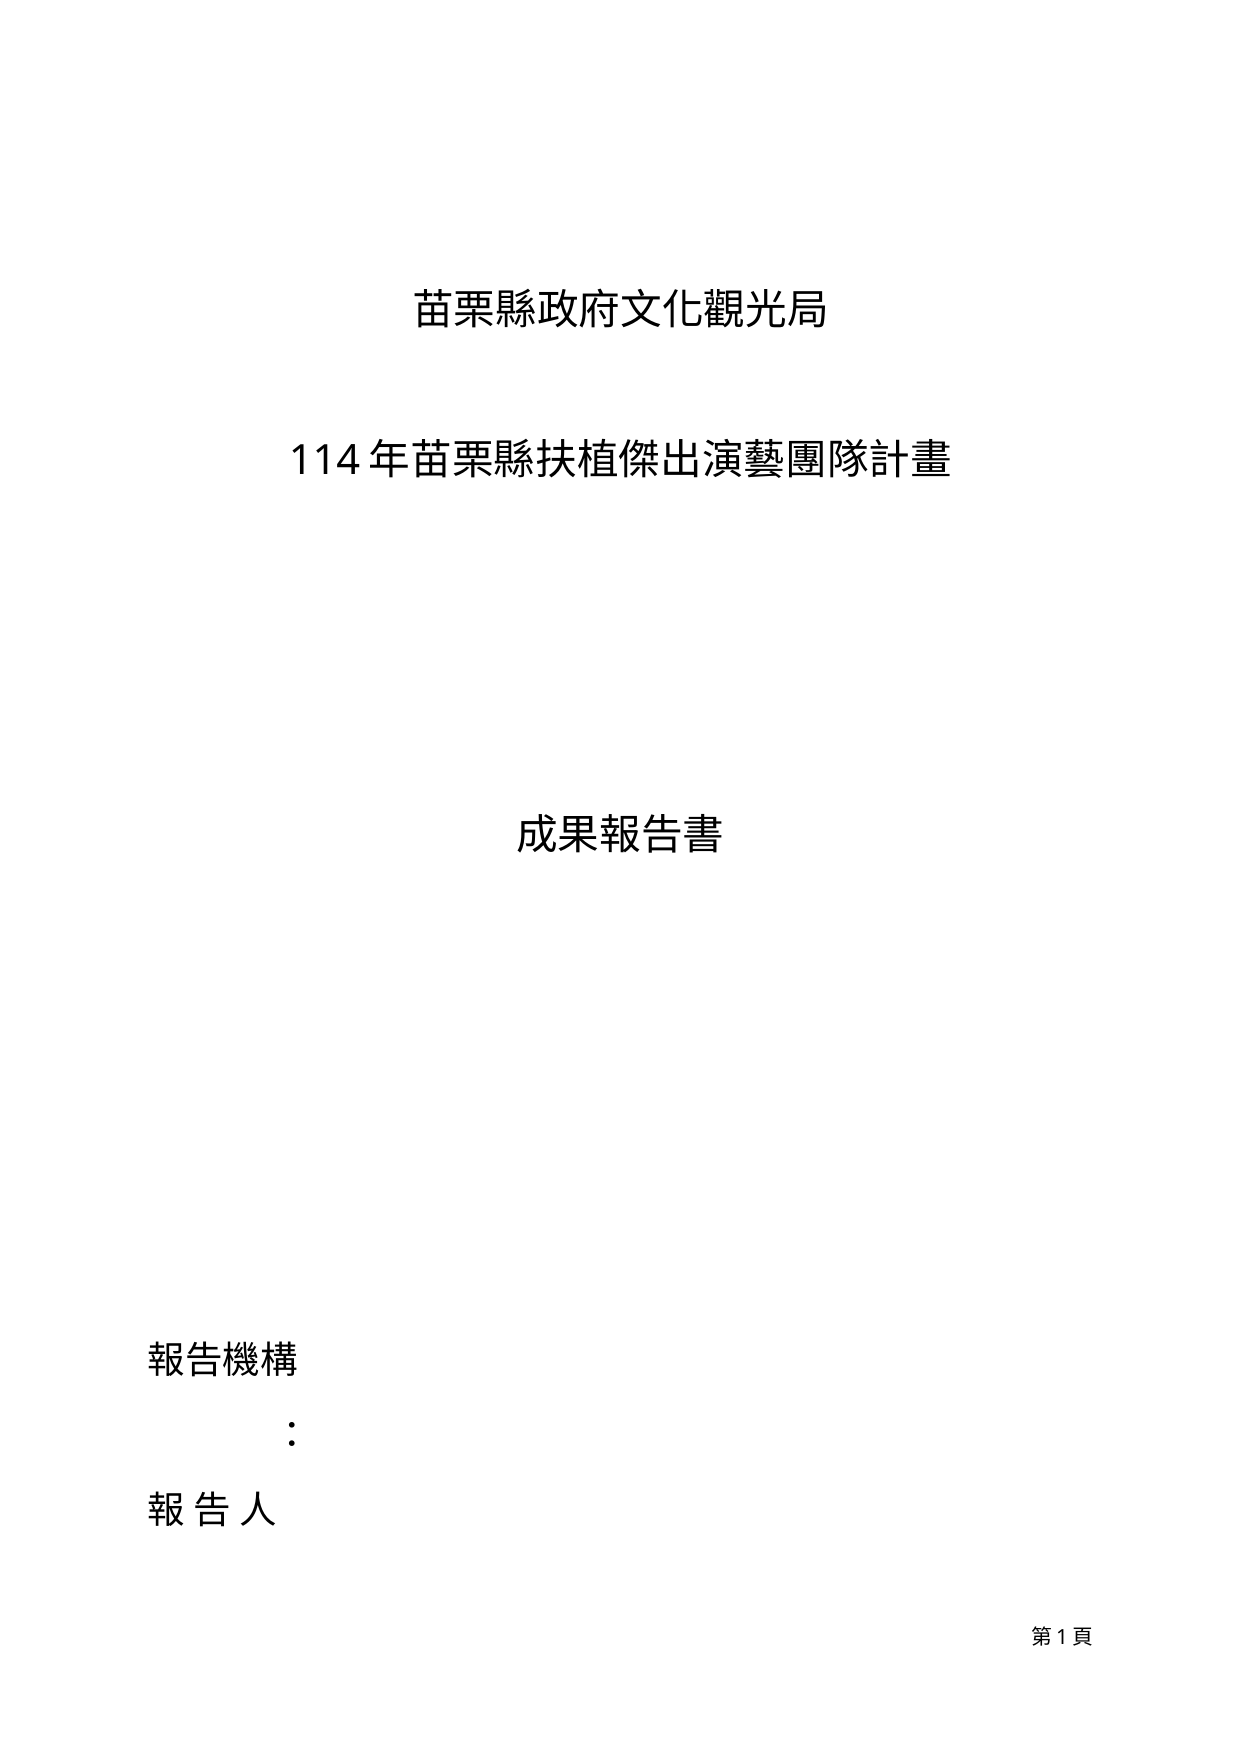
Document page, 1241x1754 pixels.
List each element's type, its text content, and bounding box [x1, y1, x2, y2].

text 114年苗栗縣扶植傑出演藝團隊計畫 [148, 419, 1092, 494]
text 苗栗縣政府文化觀光局 [148, 269, 1092, 344]
text ： [148, 1394, 1092, 1469]
text 報 告 人 [148, 1469, 1092, 1544]
text 報告機構 [148, 1319, 1092, 1394]
text 成果報告書 [148, 794, 1092, 869]
